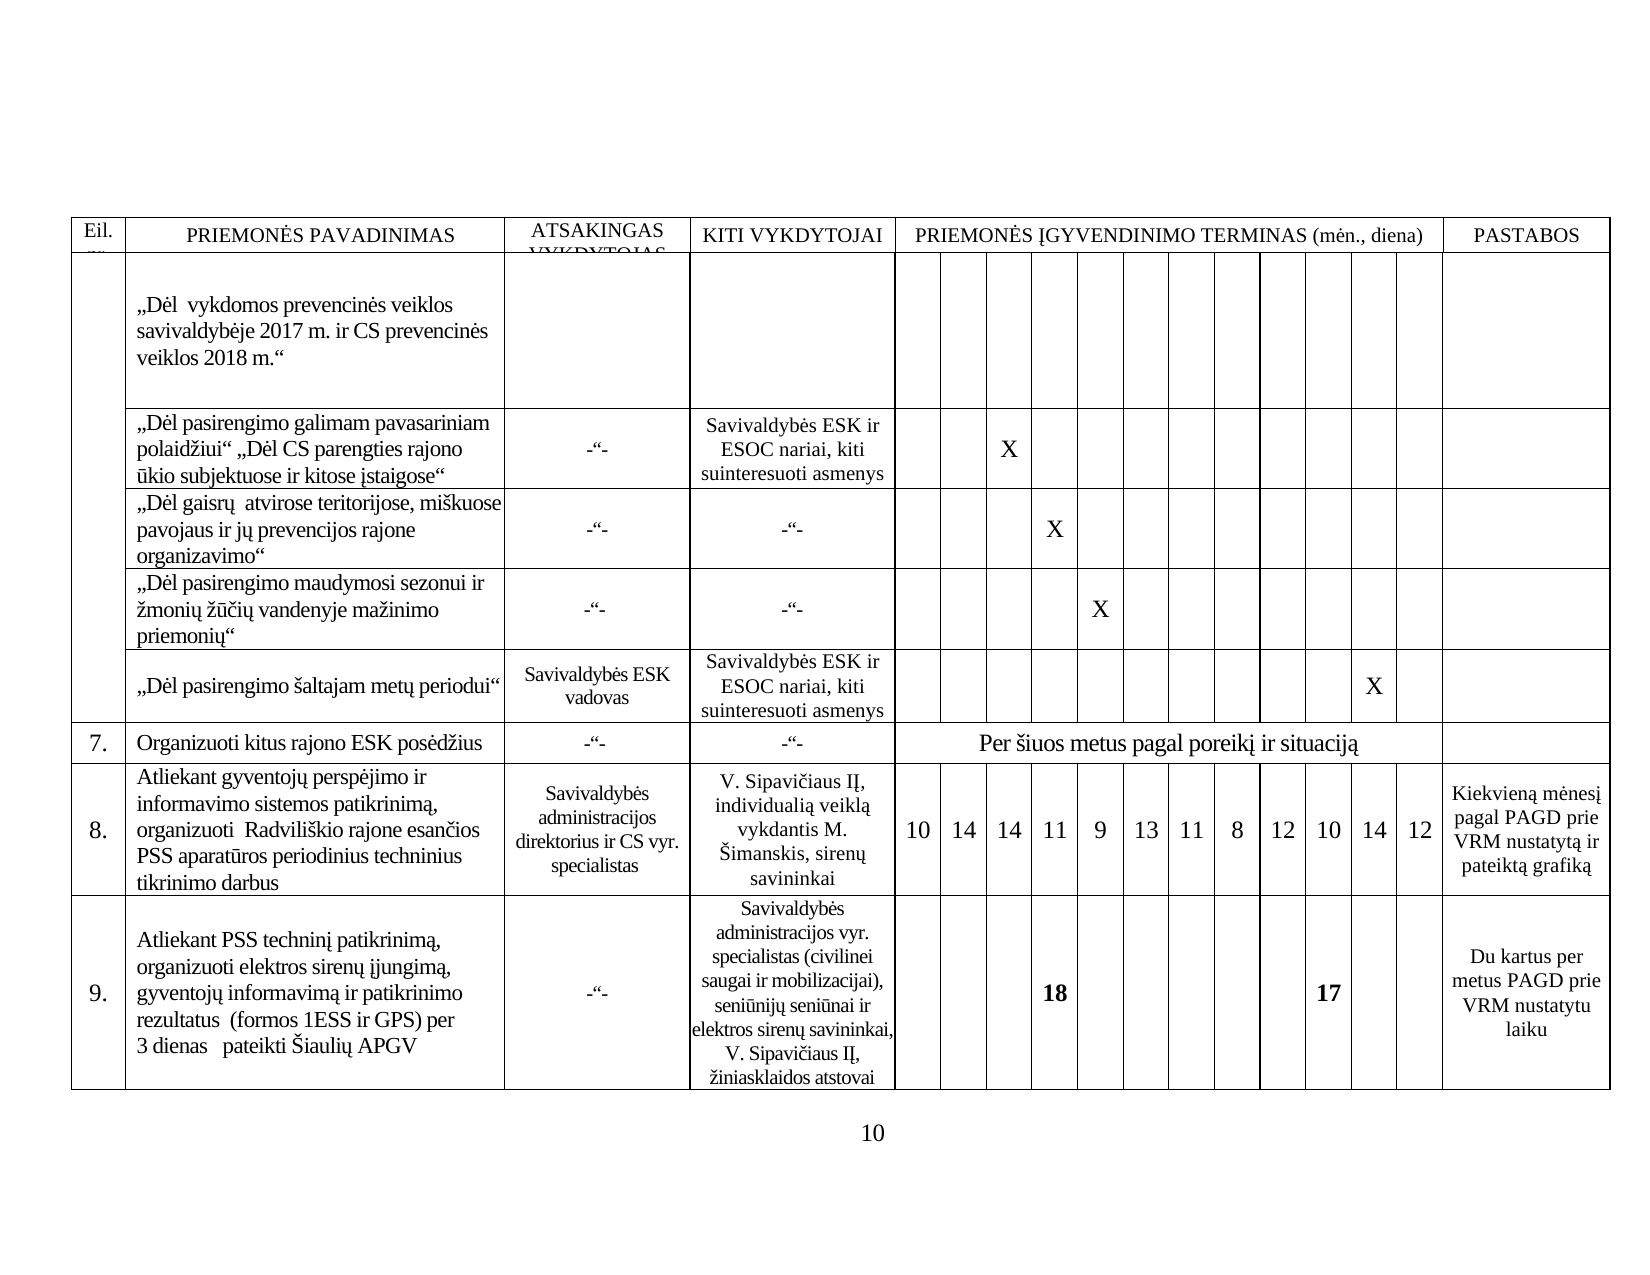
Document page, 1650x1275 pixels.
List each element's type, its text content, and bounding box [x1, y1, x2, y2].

table_cell [1215, 896, 1259, 1089]
table_cell [1352, 409, 1396, 488]
table_cell 8 [1215, 764, 1259, 895]
table_cell -“- [691, 569, 894, 648]
table_cell 14 [987, 764, 1031, 895]
table_cell [1169, 253, 1214, 408]
table_cell [896, 489, 940, 568]
table_cell [1215, 650, 1259, 722]
table_cell Kiekvieną mėnesį pagal PAGD prie VRM nustatytą ir pateiktą grafiką [1443, 764, 1609, 895]
table_cell [1352, 896, 1396, 1089]
table_cell [1352, 253, 1396, 408]
table_cell [987, 650, 1031, 722]
table_cell [1078, 409, 1123, 488]
table_cell [1078, 253, 1123, 408]
table_cell [1443, 569, 1609, 648]
table_cell [1443, 489, 1609, 568]
table_cell [1032, 569, 1077, 648]
table_cell [896, 409, 940, 488]
table_cell -“- [505, 569, 689, 648]
table_cell [1306, 650, 1351, 722]
table_cell [1169, 489, 1214, 568]
table_header ATSAKINGAS VYKDYTOJAS [505, 218, 690, 252]
table_cell 10 [896, 764, 940, 895]
table_cell Savivaldybės administracijos vyr. specialistas (civilinei saugai ir mobilizacijai), seniūnijų seniūnai ir elektros sirenų savininkai, V. Sipavičiaus IĮ, žiniasklaidos atstovai [691, 896, 894, 1089]
table_cell Atliekant PSS techninį patikrinimą, organizuoti elektros sirenų įjungimą, gyventojų informavimą ir patikrinimo rezultatus (formos 1ESS ir GPS) per 3 dienas pateikti Šiaulių APGV [126, 896, 504, 1089]
table_cell Savivaldybės ESK vadovas [505, 650, 689, 722]
table_cell [987, 489, 1031, 568]
table_cell [1397, 253, 1442, 408]
table_cell [691, 253, 894, 408]
table_cell Du kartus per metus PAGD prie VRM nustatytu laiku [1443, 896, 1609, 1089]
table_cell -“- [691, 723, 894, 762]
table_cell [1306, 489, 1351, 568]
table_cell [1397, 569, 1442, 648]
table_cell [1261, 409, 1305, 488]
table_cell [1169, 896, 1214, 1089]
table_cell Atliekant gyventojų perspėjimo ir informavimo sistemos patikrinimą, organizuoti Radviliškio rajone esančios PSS aparatūros periodinius techninius tikrinimo darbus [126, 764, 504, 895]
table_cell [1032, 409, 1077, 488]
table_cell [1261, 569, 1305, 648]
table_cell [1397, 896, 1442, 1089]
table_cell „Dėl vykdomos prevencinės veiklos savivaldybėje 2017 m. ir CS prevencinės veiklos 2018 m.“ [126, 253, 504, 408]
table_cell 11 [1032, 764, 1077, 895]
table_cell [896, 896, 940, 1089]
table_cell [941, 569, 986, 648]
table_cell 8. [72, 764, 125, 895]
table_cell 12 [1261, 764, 1305, 895]
table_cell [1215, 489, 1259, 568]
table_cell 6. [72, 253, 125, 722]
table_cell [1215, 569, 1259, 648]
table_cell [987, 569, 1031, 648]
table_cell [1124, 569, 1168, 648]
table_cell 17 [1306, 896, 1351, 1089]
table_header Eil. nr. [72, 218, 125, 252]
table_cell Savivaldybės ESK ir ESOC nariai, kiti suinteresuoti asmenys [691, 650, 894, 722]
table_cell [941, 409, 986, 488]
table_cell [1443, 409, 1609, 488]
table_cell [1261, 253, 1305, 408]
text 10 [118, 1118, 1627, 1147]
table_cell Savivaldybės ESK vadovas [505, 253, 689, 408]
table_cell -“- [505, 896, 689, 1089]
table_cell Savivaldybės administracijos direktorius ir CS vyr. specialistas [505, 764, 689, 895]
table_cell [1124, 896, 1168, 1089]
table_cell [987, 896, 1031, 1089]
table_cell „Dėl pasirengimo šaltajam metų periodui“ [126, 650, 504, 722]
table_cell „Dėl gaisrų atvirose teritorijose, miškuose pavojaus ir jų prevencijos rajone organizavimo“ [126, 489, 504, 568]
table_cell [1215, 409, 1259, 488]
table_cell [1124, 409, 1168, 488]
table_cell [1352, 489, 1396, 568]
table_cell „Dėl pasirengimo galimam pavasariniam polaidžiui“ „Dėl CS parengties rajono ūkio subjektuose ir kitose įstaigose“ [126, 409, 504, 488]
table_cell 11 [1169, 764, 1214, 895]
table_cell [896, 253, 940, 408]
table_cell [896, 569, 940, 648]
table_cell Per šiuos metus pagal poreikį ir situaciją [896, 723, 1442, 762]
table_cell X [987, 409, 1031, 488]
table_cell [1397, 650, 1442, 722]
table_cell X [1352, 650, 1396, 722]
table_cell 9. [72, 896, 125, 1089]
table_cell 12 [1397, 764, 1442, 895]
table_header KITI VYKDYTOJAI [691, 218, 895, 252]
table_cell -“- [691, 489, 894, 568]
table_cell [1169, 569, 1214, 648]
table_cell X [1032, 489, 1077, 568]
table_cell [1032, 253, 1077, 408]
table_cell [941, 896, 986, 1089]
table_cell [1397, 489, 1442, 568]
table_cell Organizuoti kitus rajono ESK posėdžius [126, 723, 504, 762]
table_cell [941, 650, 986, 722]
table_cell [1443, 723, 1609, 762]
table_cell X [1078, 569, 1123, 648]
table_cell 18 [1032, 896, 1077, 1089]
table_cell [1443, 253, 1609, 408]
table_cell [1124, 489, 1168, 568]
table_cell [1443, 650, 1609, 722]
table_cell [1124, 650, 1168, 722]
table_cell [987, 253, 1031, 408]
table_cell 13 [1124, 764, 1168, 895]
table_cell „Dėl pasirengimo maudymosi sezonui ir žmonių žūčių vandenyje mažinimo priemonių“ [126, 569, 504, 648]
table_cell [1078, 650, 1123, 722]
table_cell [1078, 489, 1123, 568]
table_cell 14 [1352, 764, 1396, 895]
table_cell -“- [505, 723, 689, 762]
table_cell [941, 253, 986, 408]
table_cell [1306, 253, 1351, 408]
table_cell [1306, 409, 1351, 488]
table_cell [941, 489, 986, 568]
table_cell [1078, 896, 1123, 1089]
table_cell -“- [505, 409, 689, 488]
table_cell V. Sipavičiaus IĮ, individualią veiklą vykdantis M. Šimanskis, sirenų savininkai [691, 764, 894, 895]
table_cell [1261, 896, 1305, 1089]
table_cell [1352, 569, 1396, 648]
table_cell 10 [1306, 764, 1351, 895]
table_cell [1169, 650, 1214, 722]
table_cell [1397, 409, 1442, 488]
table_header PRIEMONĖS ĮGYVENDINIMO TERMINAS (mėn., diena) [896, 218, 1443, 252]
table_cell 14 [941, 764, 986, 895]
table_cell -“- [505, 489, 689, 568]
table_header PASTABOS [1444, 218, 1609, 252]
table_cell 9 [1078, 764, 1123, 895]
table_cell Savivaldybės ESK ir ESOC nariai, kiti suinteresuoti asmenys [691, 409, 894, 488]
table_cell [896, 650, 940, 722]
table_cell [1124, 253, 1168, 408]
table_cell [1306, 569, 1351, 648]
table_cell 7. [72, 723, 125, 762]
table_header PRIEMONĖS PAVADINIMAS [126, 218, 504, 252]
table_cell [1261, 650, 1305, 722]
table_cell [1261, 489, 1305, 568]
table_cell [1032, 650, 1077, 722]
table_cell [1215, 253, 1259, 408]
table_cell [1169, 409, 1214, 488]
